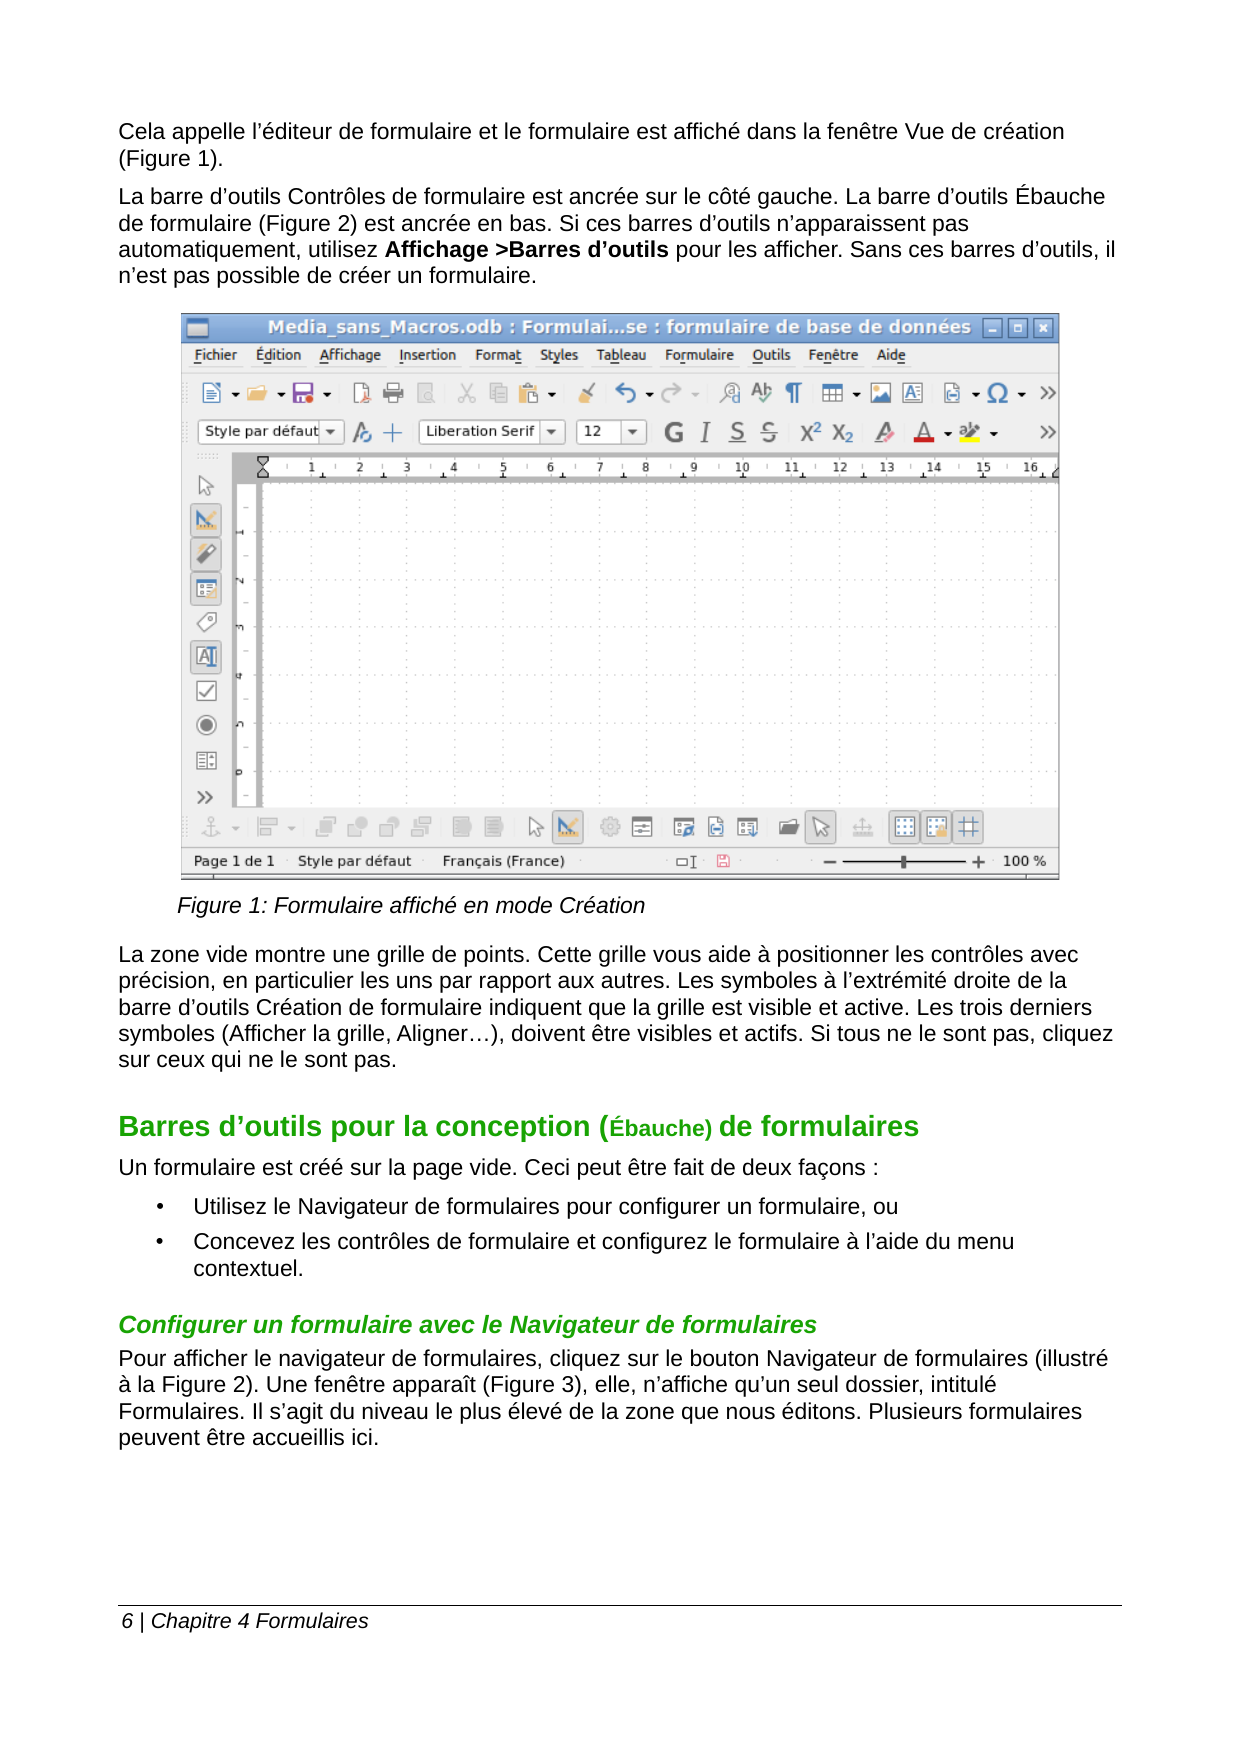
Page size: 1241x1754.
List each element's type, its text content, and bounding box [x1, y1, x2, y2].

subtitle Barres d’outils pour la conception (Ébauche) de formulaires [118, 1109, 1122, 1142]
text Pour afficher le navigateur de formulaires, cliquez sur le bouton Navigateur de formulaires (illustré à la Figure 2). Une fenêtre apparaît (Figure 3), elle, n’affiche qu’un seul dossier, intitulé Formulaires. Il s’agit du niveau le plus élevé de la zone que nous éditons. Plusieurs formulaires peuvent être accueillis ici. [118, 1345, 1122, 1451]
text La barre d’outils Contrôles de formulaire est ancrée sur le côté gauche. La barre d’outils Ébauche de formulaire (Figure 2) est ancrée en bas. Si ces barres d’outils n’apparaissent pas automatiquement, utilisez Affichage >Barres d’outils pour les afficher. Sans ces barres d’outils, il n’est pas possible de créer un formulaire. [118, 183, 1122, 289]
text Cela appelle l’éditeur de formulaire et le formulaire est affiché dans la fenêtre Vue de création (Figure 1). [118, 118, 1122, 171]
text La zone vide montre une grille de points. Cette grille vous aide à positionner les contrôles avec précision, en particulier les uns par rapport aux autres. Les symboles à l’extrémité droite de la barre d’outils Création de formulaire indiquent que la grille est visible et active. Les trois derniers symboles (Afficher la grille, Aligner…), doivent être visibles et actifs. Si tous ne le sont pas, cliquez sur ceux qui ne le sont pas. [118, 941, 1122, 1073]
text Un formulaire est créé sur la page vide. Ceci peut être fait de deux façons : [118, 1154, 1122, 1181]
list Utilisez le Navigateur de formulaires pour configurer un formulaire, ou [156, 1193, 1122, 1219]
subtitle Configurer un formulaire avec le Navigateur de formulaires [118, 1310, 1122, 1339]
list Concevez les contrôles de formulaire et configurez le formulaire à l’aide du menu contextuel. [156, 1228, 1122, 1281]
text Figure 1: Formulaire affiché en mode Création [177, 313, 1063, 918]
